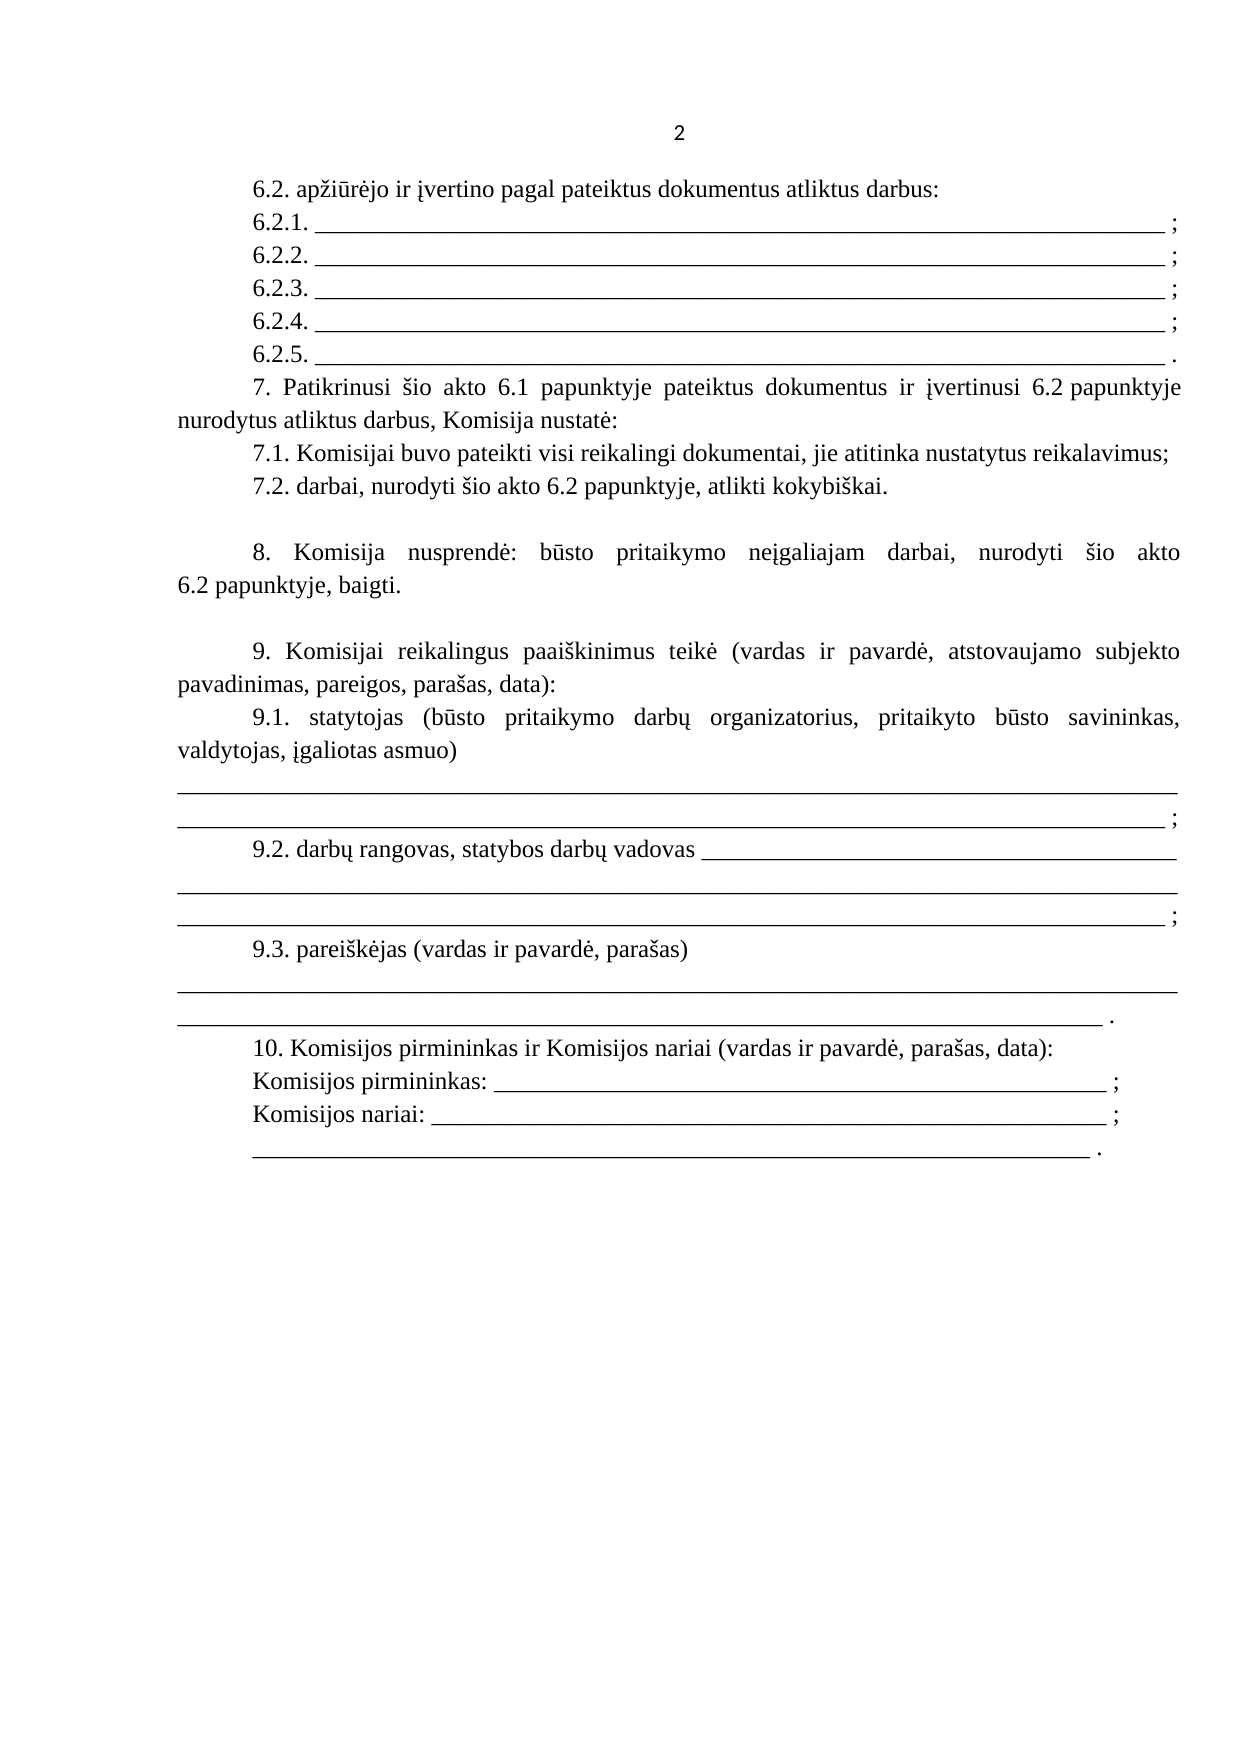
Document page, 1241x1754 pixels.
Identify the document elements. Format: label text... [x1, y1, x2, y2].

text _______________________________________________________________________________ ; [177, 802, 1181, 830]
text Komisijos pirmininkas: _________________________________________________ ; [177, 1066, 1181, 1094]
text ________________________________________________________________________________ [177, 768, 1181, 797]
text 8. Komisija nusprendė: būsto pritaikymo neįgaliajam darbai, nurodyti šio akto 6.2 papunktyje, baigti. [177, 537, 1181, 599]
text 10. Komisijos pirmininkas ir Komisijos nariai (vardas ir pavardė, parašas, data): [177, 1033, 1181, 1061]
text 9.1. statytojas (būsto pritaikymo darbų organizatorius, pritaikyto būsto savininkas, valdytojas, įgaliotas asmuo) [177, 702, 1181, 764]
text 9. Komisijai reikalingus paaiškinimus teikė (vardas ir pavardė, atstovaujamo subjekto pavadinimas, pareigos, parašas, data): [177, 636, 1181, 698]
text 6.2. apžiūrėjo ir įvertino pagal pateiktus dokumentus atliktus darbus: [177, 174, 1181, 203]
text 6.2.4. ____________________________________________________________________ ; [177, 306, 1181, 335]
text 6.2.2. ____________________________________________________________________ ; [177, 240, 1181, 269]
text 7. Patikrinusi šio akto 6.1 papunktyje pateiktus dokumentus ir įvertinusi 6.2 papunktyje nurodytus atliktus darbus, Komisija nustatė: [177, 372, 1181, 434]
text 6.2.1. ____________________________________________________________________ ; [177, 207, 1181, 236]
text Komisijos nariai: ______________________________________________________ ; [177, 1099, 1181, 1127]
text __________________________________________________________________________ . [177, 1000, 1181, 1028]
text 9.2. darbų rangovas, statybos darbų vadovas ______________________________________ [177, 834, 1181, 863]
text ________________________________________________________________________________ [177, 868, 1181, 896]
text _______________________________________________________________________________ ; [177, 901, 1181, 929]
text 9.3. pareiškėjas (vardas ir pavardė, parašas) [177, 934, 1181, 962]
text 7.1. Komisijai buvo pateikti visi reikalingi dokumentai, jie atitinka nustatytus reikalavimus; [177, 438, 1181, 467]
text ___________________________________________________________________ . [177, 1132, 1181, 1161]
text 6.2.3. ____________________________________________________________________ ; [177, 273, 1181, 302]
text 7.2. darbai, nurodyti šio akto 6.2 papunktyje, atlikti kokybiškai. [177, 471, 1181, 500]
text ________________________________________________________________________________ [177, 967, 1181, 995]
text 6.2.5. ____________________________________________________________________ . [177, 339, 1181, 368]
